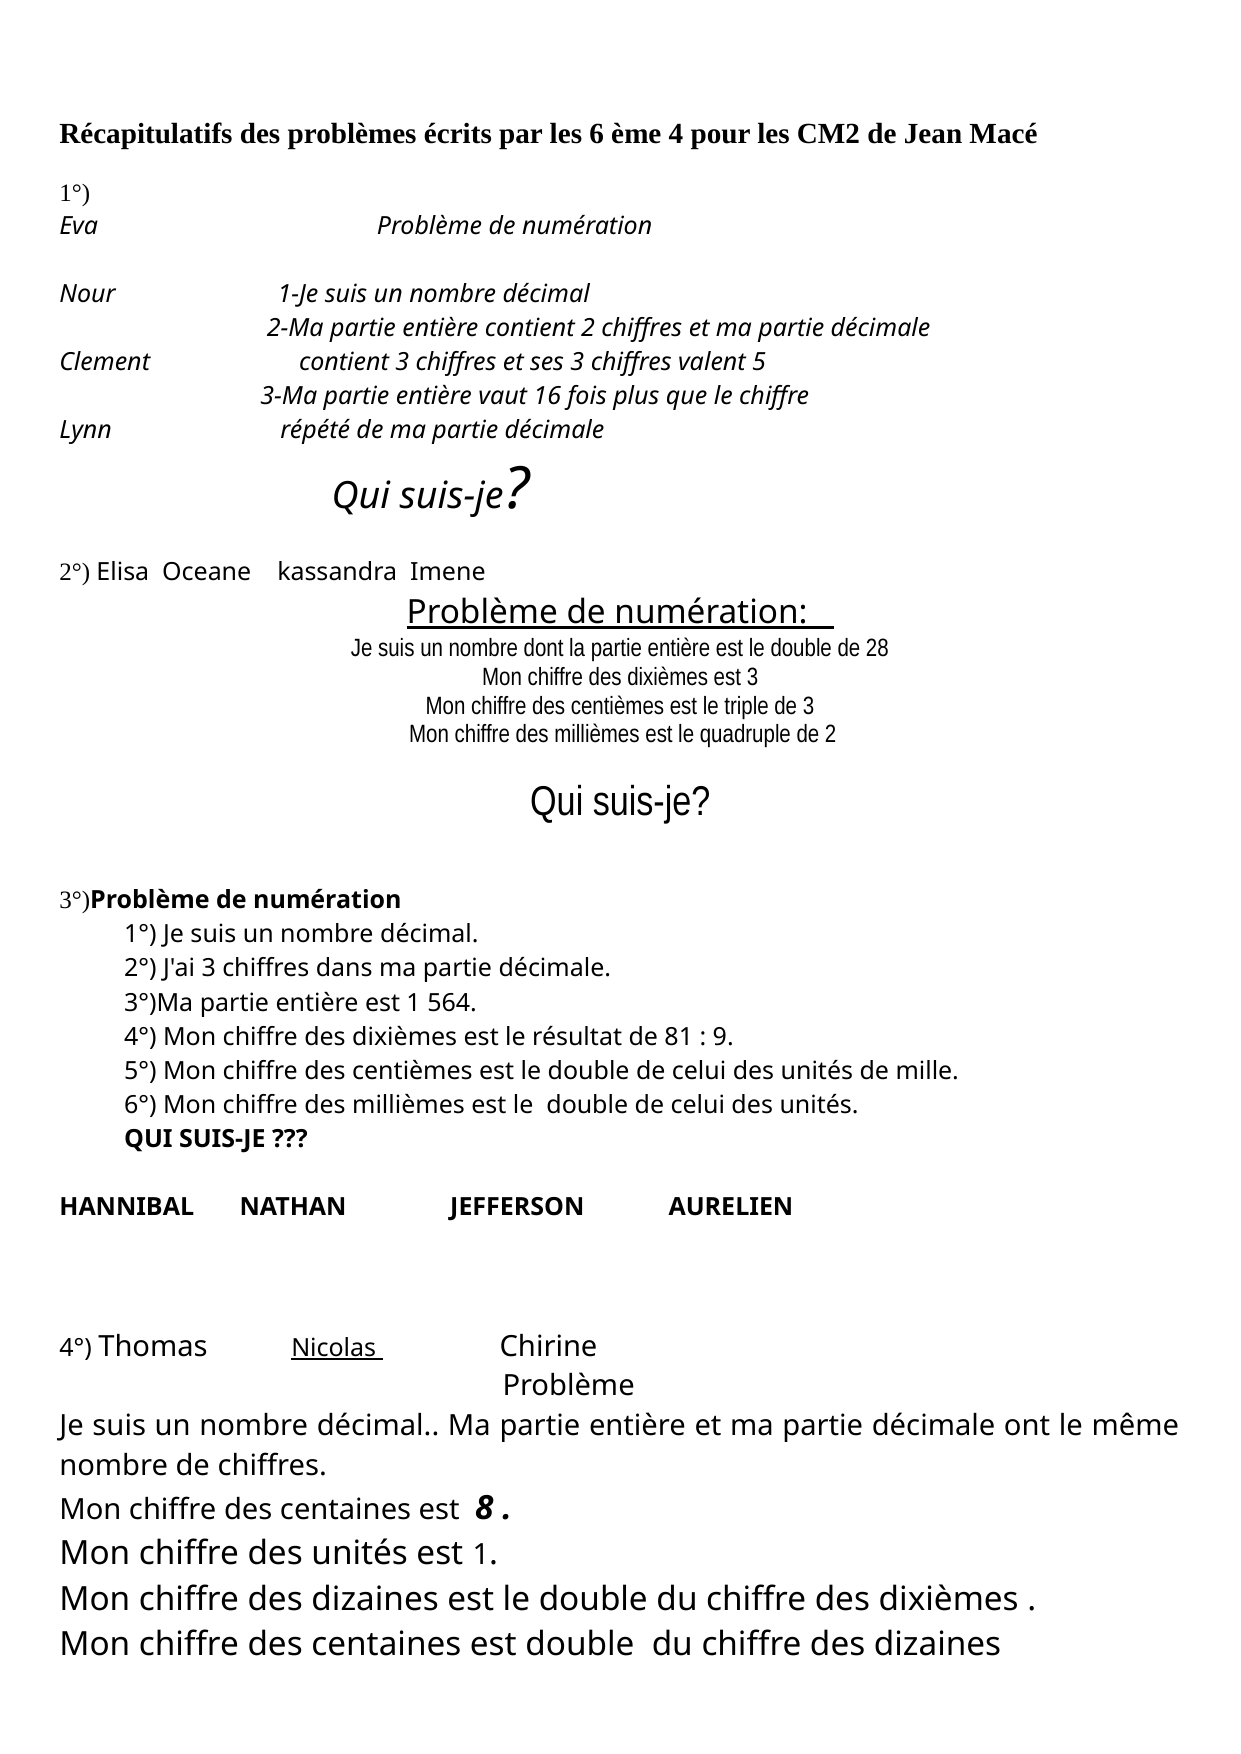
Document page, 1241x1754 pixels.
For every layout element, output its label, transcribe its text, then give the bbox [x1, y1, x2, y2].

text Nour 1-Je suis un nombre décimal [59, 275, 1181, 309]
text 2-Ma partie entière contient 2 chiffres et ma partie décimale [59, 309, 1181, 343]
text HANNIBAL NATHAN JEFFERSON AURELIEN [59, 1188, 1181, 1223]
text Mon chiffre des dizaines est le double du chiffre des dixièmes . [59, 1574, 1181, 1620]
text Mon chiffre des centaines est 8 . [59, 1483, 1181, 1529]
text QUI SUIS-JE ??? [59, 1120, 1181, 1154]
text Clement contient 3 chiffres et ses 3 chiffres valent 5 [59, 343, 1181, 378]
text 1°) [59, 178, 1181, 207]
text 6°) Mon chiffre des millièmes est le double de celui des unités. [59, 1086, 1181, 1120]
text Mon chiffre des unités est 1. [59, 1529, 1181, 1574]
text 4°) Mon chiffre des dixièmes est le résultat de 81 : 9. [59, 1018, 1181, 1052]
text 2°) J'ai 3 chiffres dans ma partie décimale. [59, 950, 1181, 984]
text Je suis un nombre décimal.. Ma partie entière et ma partie décimale ont le même nombre de chiffres. [59, 1404, 1181, 1483]
text Mon chiffre des dixièmes est 3 [59, 662, 1181, 691]
text 5°) Mon chiffre des centièmes est le double de celui des unités de mille. [59, 1052, 1181, 1086]
text Eva Problème de numération [59, 207, 1181, 241]
text Qui suis-je? [59, 446, 1181, 525]
text Problème [59, 1364, 1181, 1404]
text 3-Ma partie entière vaut 16 fois plus que le chiffre [59, 378, 1181, 412]
text Lynn répété de ma partie décimale [59, 412, 1181, 446]
text Mon chiffre des centièmes est le triple de 3 [59, 691, 1181, 719]
text 1°) Je suis un nombre décimal. [59, 916, 1181, 950]
text Je suis un nombre dont la partie entière est le double de 28 [59, 633, 1181, 662]
text Problème de numération: [59, 588, 1181, 633]
text Mon chiffre des millièmes est le quadruple de 2 [59, 719, 1181, 748]
text Récapitulatifs des problèmes écrits par les 6 ème 4 pour les CM2 de Jean Macé [59, 116, 1181, 150]
text 4°) Thomas Nicolas Chirine [59, 1325, 1181, 1364]
text Mon chiffre des centaines est double du chiffre des dizaines [59, 1620, 1181, 1665]
text 2°) Elisa Oceane kassandra Imene [59, 554, 1181, 588]
text 3°)Problème de numération [59, 882, 1181, 916]
text 3°)Ma partie entière est 1 564. [59, 984, 1181, 1018]
text Qui suis-je? [59, 777, 1181, 824]
